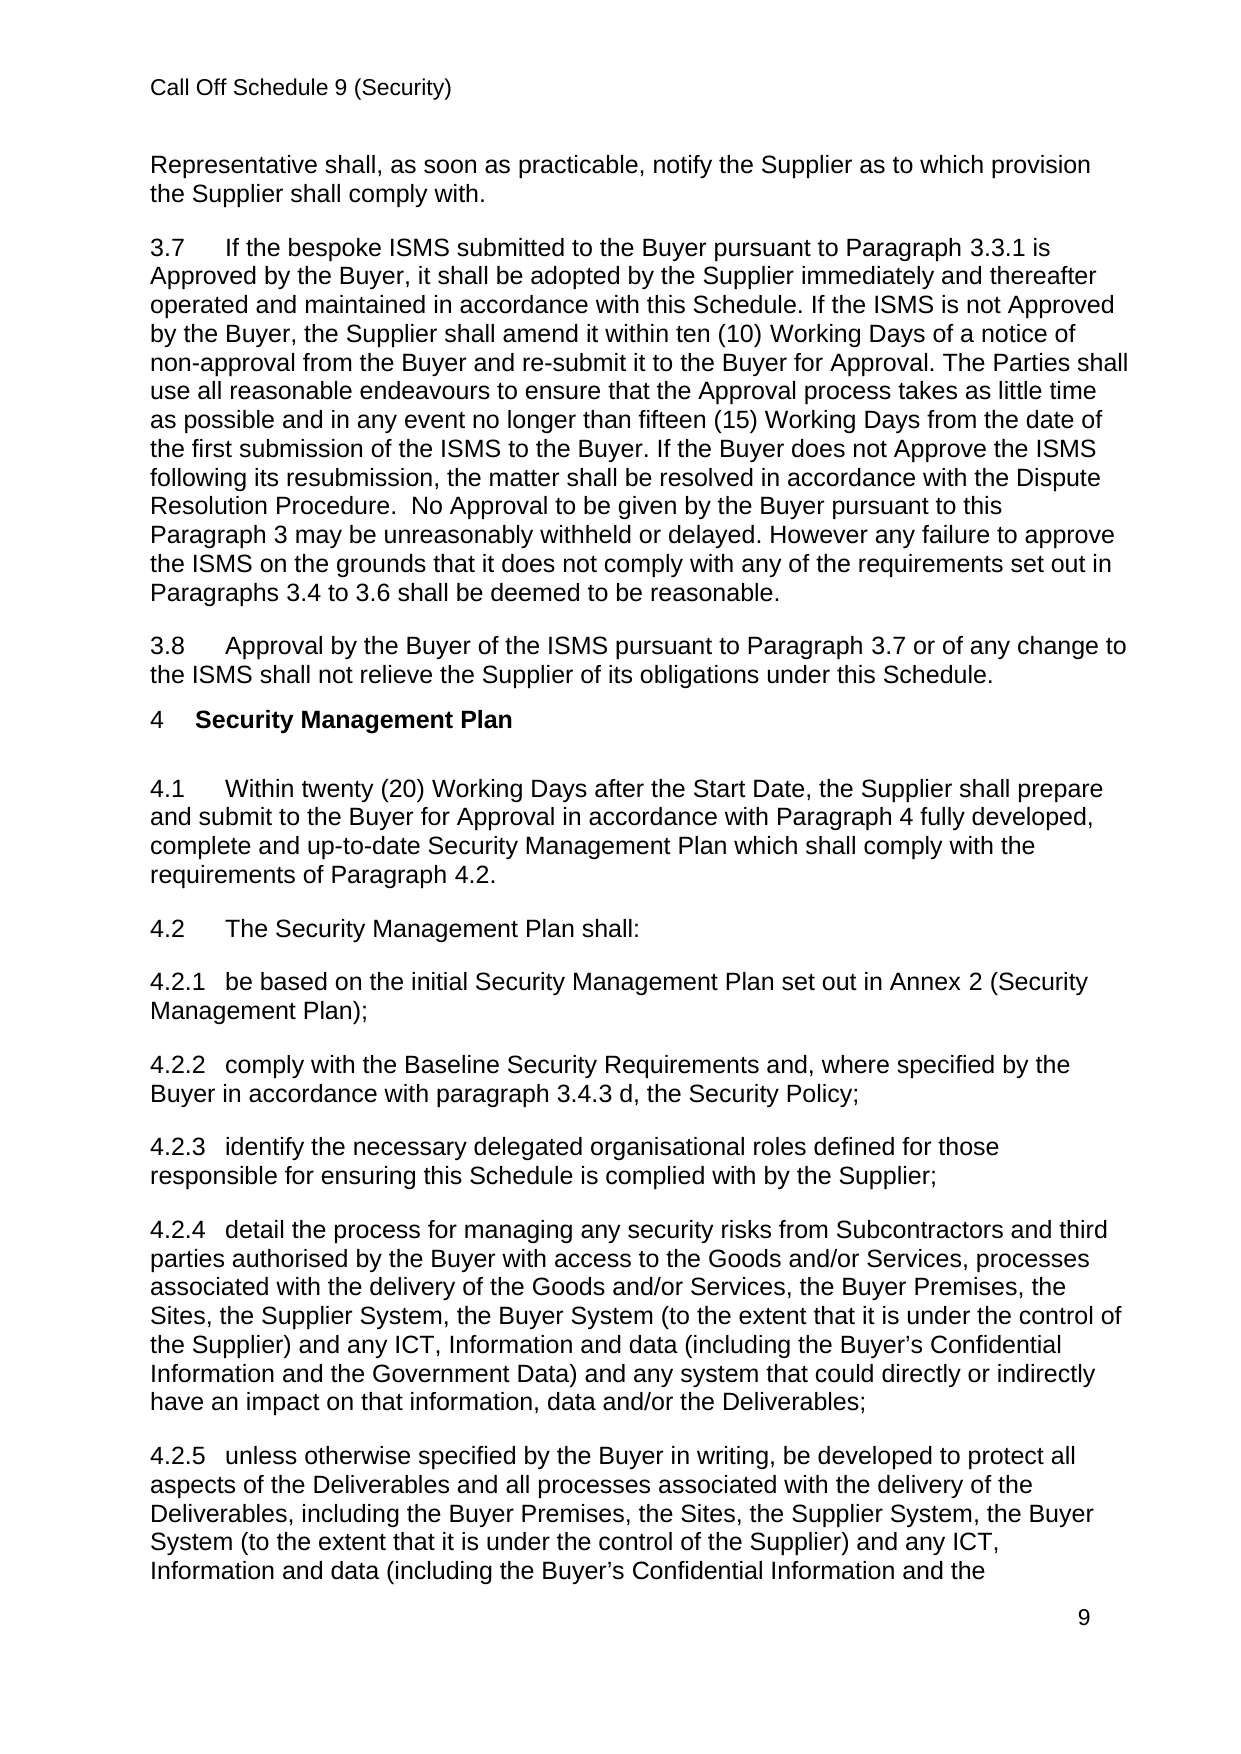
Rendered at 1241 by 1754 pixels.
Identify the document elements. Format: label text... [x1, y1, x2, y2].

list Representative shall, as soon as practicable, notify the Supplier as to which provision the Supplier shall comply with. [150, 150, 1130, 207]
list unless otherwise specified by the Buyer in writing, be developed to protect all aspects of the Deliverables and all processes associated with the delivery of the Deliverables, including the Buyer Premises, the Sites, the Supplier System, the Buyer System (to the extent that it is under the control of the Supplier) and any ICT, Information and data (including the Buyer’s Confidential Information and the [150, 1441, 1130, 1585]
list comply with the Baseline Security Requirements and, where specified by the Buyer in accordance with paragraph 3.4.3 d, the Security Policy; [150, 1050, 1130, 1107]
list Within twenty (20) Working Days after the Start Date, the Supplier shall prepare and submit to the Buyer for Approval in accordance with Paragraph 4 fully developed, complete and up-to-date Security Management Plan which shall comply with the requirements of Paragraph 4.2. [150, 773, 1130, 888]
list The Security Management Plan shall: [150, 913, 1130, 942]
list Approval by the Buyer of the ISMS pursuant to Paragraph 3.7 or of any change to the ISMS shall not relieve the Supplier of its obligations under this Schedule. [150, 631, 1130, 689]
subtitle Security Management Plan [150, 705, 1090, 734]
list be based on the initial Security Management Plan set out in Annex 2 (Security Management Plan); [150, 967, 1130, 1025]
list If the bespoke ISMS submitted to the Buyer pursuant to Paragraph 3.3.1 is Approved by the Buyer, it shall be adopted by the Supplier immediately and thereafter operated and maintained in accordance with this Schedule. If the ISMS is not Approved by the Buyer, the Supplier shall amend it within ten (10) Working Days of a notice of non-approval from the Buyer and re-submit it to the Buyer for Approval. The Parties shall use all reasonable endeavours to ensure that the Approval process takes as little time as possible and in any event no longer than fifteen (15) Working Days from the date of the first submission of the ISMS to the Buyer. If the Buyer does not Approve the ISMS following its resubmission, the matter shall be resolved in accordance with the Dispute Resolution Procedure. No Approval to be given by the Buyer pursuant to this Paragraph 3 may be unreasonably withheld or delayed. However any failure to approve the ISMS on the grounds that it does not comply with any of the requirements set out in Paragraphs 3.4 to 3.6 shall be deemed to be reasonable. [150, 232, 1130, 606]
list detail the process for managing any security risks from Subcontractors and third parties authorised by the Buyer with access to the Goods and/or Services, processes associated with the delivery of the Goods and/or Services, the Buyer Premises, the Sites, the Supplier System, the Buyer System (to the extent that it is under the control of the Supplier) and any ICT, Information and data (including the Buyer’s Confidential Information and the Government Data) and any system that could directly or indirectly have an impact on that information, data and/or the Deliverables; [150, 1215, 1130, 1416]
list identify the necessary delegated organisational roles defined for those responsible for ensuring this Schedule is complied with by the Supplier; [150, 1132, 1130, 1190]
